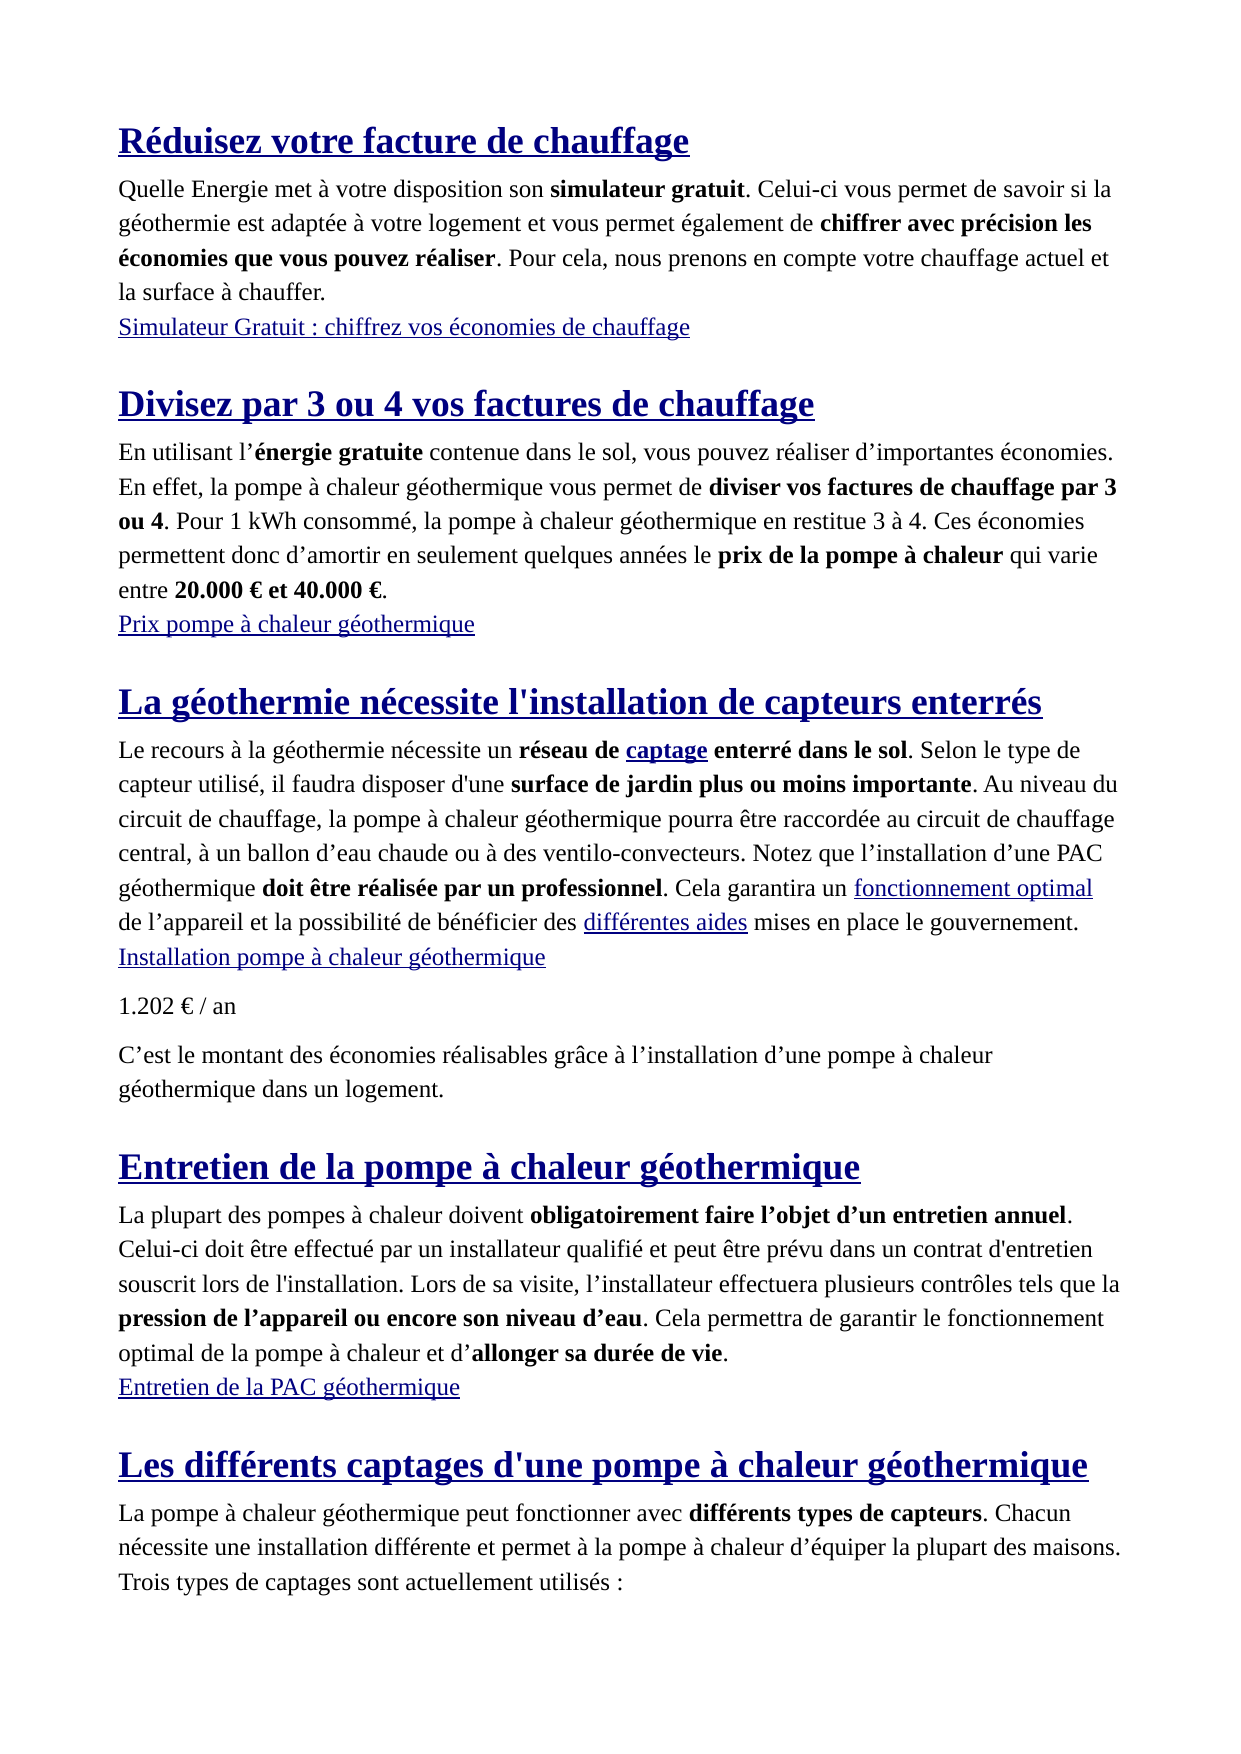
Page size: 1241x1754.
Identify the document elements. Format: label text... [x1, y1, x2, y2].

subtitle Entretien de la pompe à chaleur géothermique [118, 1144, 1122, 1188]
text Quelle Energie met à votre disposition son simulateur gratuit. Celui-ci vous permet de savoir si la géothermie est adaptée à votre logement et vous permet également de chiffrer avec précision les économies que vous pouvez réaliser. Pour cela, nous prenons en compte votre chauffage actuel et la surface à chauffer. Simulateur Gratuit : chiffrez vos économies de chauffage [118, 174, 1122, 340]
text Le recours à la géothermie nécessite un réseau de captage enterré dans le sol. Selon le type de capteur utilisé, il faudra disposer d'une surface de jardin plus ou moins importante. Au niveau du circuit de chauffage, la pompe à chaleur géothermique pourra être raccordée au circuit de chauffage central, à un ballon d’eau chaude ou à des ventilo-convecteurs. Notez que l’installation d’une PAC géothermique doit être réalisée par un professionnel. Cela garantira un fonctionnement optimal de l’appareil et la possibilité de bénéficier des différentes aides mises en place le gouvernement. Installation pompe à chaleur géothermique [118, 735, 1122, 971]
subtitle Divisez par 3 ou 4 vos factures de chauffage [118, 382, 1122, 425]
subtitle Réduisez votre facture de chauffage [118, 118, 1122, 161]
text La plupart des pompes à chaleur doivent obligatoirement faire l’objet d’un entretien annuel. Celui-ci doit être effectué par un installateur qualifié et peut être prévu dans un contrat d'entretien souscrit lors de l'installation. Lors de sa visite, l’installateur effectuera plusieurs contrôles tels que la pression de l’appareil ou encore son niveau d’eau. Cela permettra de garantir le fonctionnement optimal de la pompe à chaleur et d’allonger sa durée de vie. Entretien de la PAC géothermique [118, 1200, 1122, 1401]
text En utilisant l’énergie gratuite contenue dans le sol, vous pouvez réaliser d’importantes économies. En effet, la pompe à chaleur géothermique vous permet de diviser vos factures de chauffage par 3 ou 4. Pour 1 kWh consommé, la pompe à chaleur géothermique en restitue 3 à 4. Ces économies permettent donc d’amortir en seulement quelques années le prix de la pompe à chaleur qui varie entre 20.000 € et 40.000 €. Prix pompe à chaleur géothermique [118, 437, 1122, 638]
subtitle La géothermie nécessite l'installation de capteurs enterrés [118, 679, 1122, 723]
subtitle Les différents captages d'une pompe à chaleur géothermique [118, 1442, 1122, 1486]
text 1.202 € / an [118, 991, 1122, 1020]
text C’est le montant des économies réalisables grâce à l’installation d’une pompe à chaleur géothermique dans un logement. [118, 1040, 1122, 1103]
text La pompe à chaleur géothermique peut fonctionner avec différents types de capteurs. Chacun nécessite une installation différente et permet à la pompe à chaleur d’équiper la plupart des maisons. Trois types de captages sont actuellement utilisés : [118, 1498, 1122, 1596]
